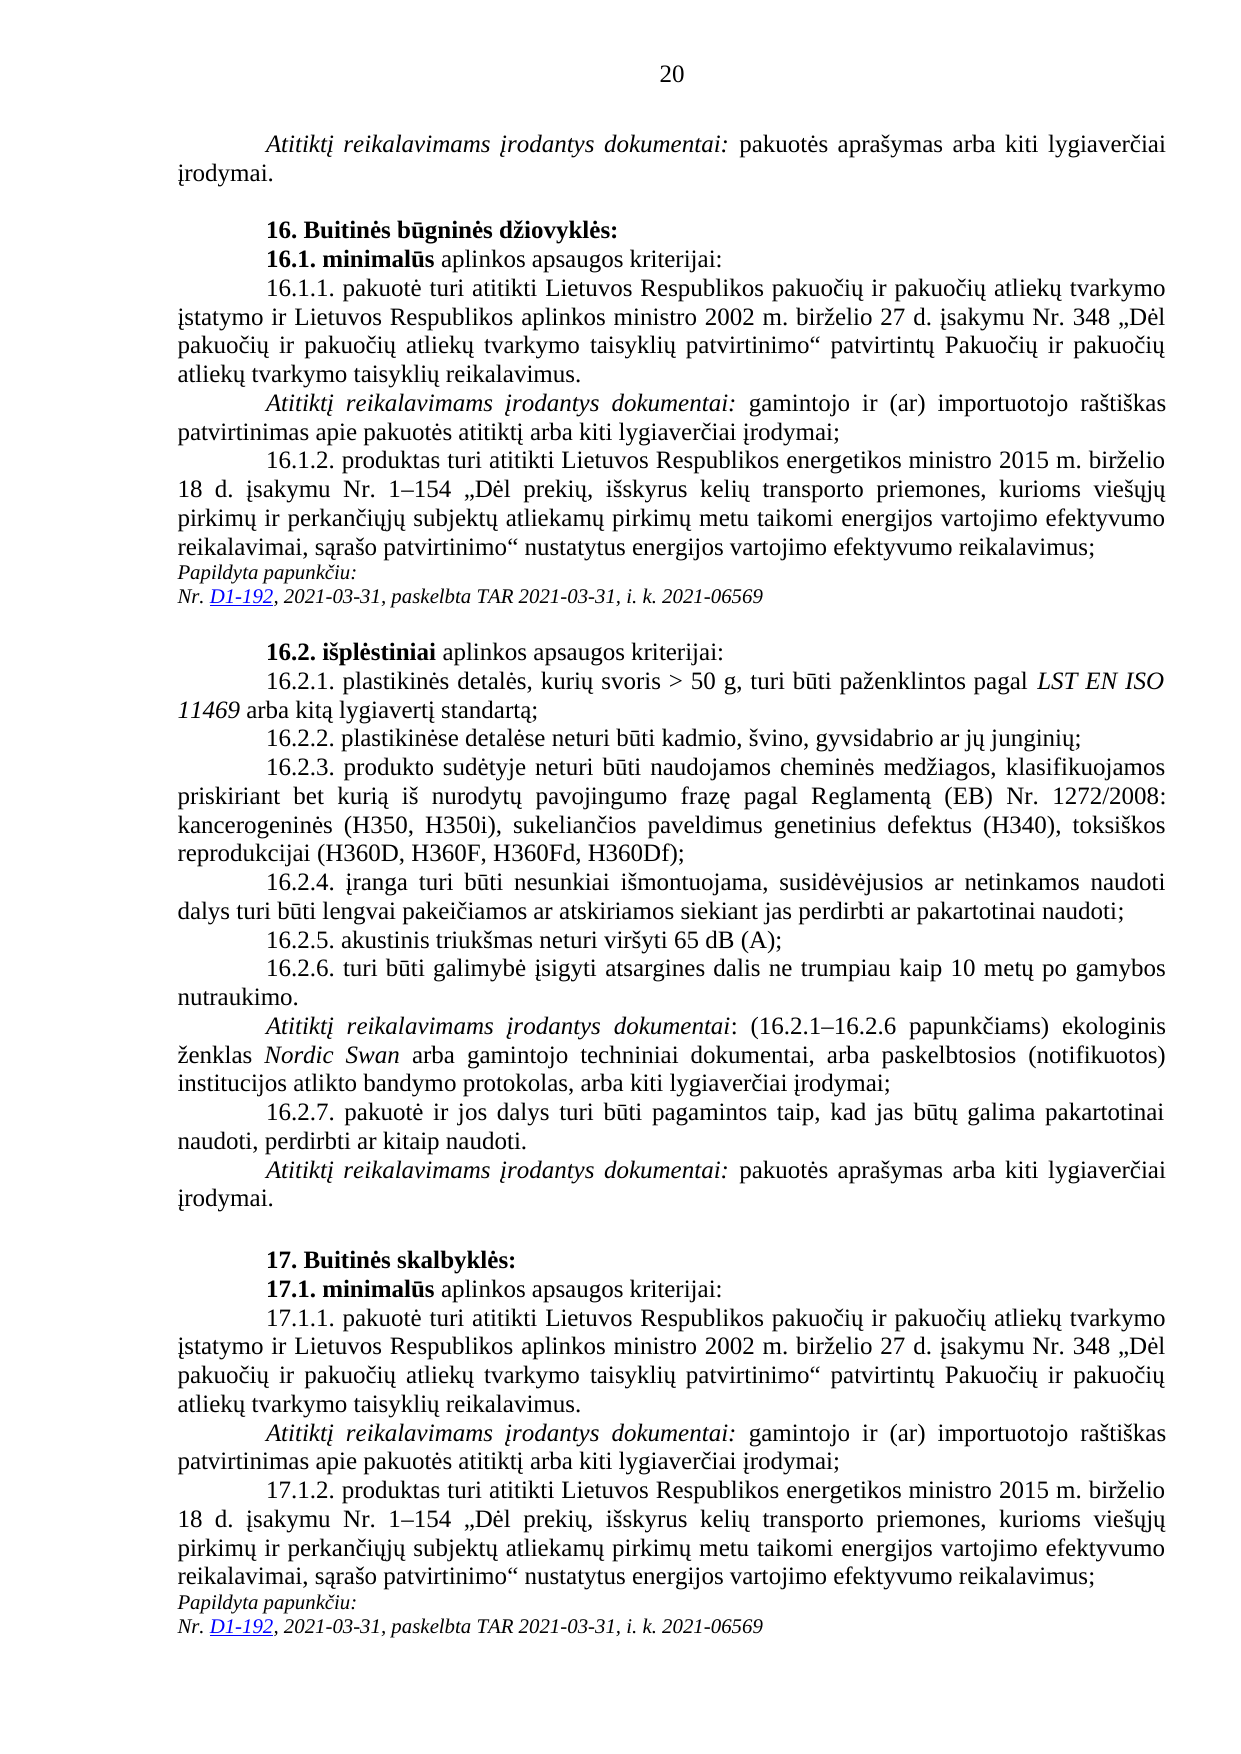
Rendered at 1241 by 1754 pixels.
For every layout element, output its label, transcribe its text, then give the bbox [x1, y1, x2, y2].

text 16.1. minimalūs aplinkos apsaugos kriterijai: [177, 244, 1166, 273]
text Atitiktį reikalavimams įrodantys dokumentai: gamintojo ir (ar) importuotojo raštiškas patvirtinimas apie pakuotės atitiktį arba kiti lygiaverčiai įrodymai; [177, 388, 1166, 445]
text 17.1. minimalūs aplinkos apsaugos kriterijai: [177, 1274, 1166, 1303]
text 16.2.5. akustinis triukšmas neturi viršyti 65 dB (A); [177, 925, 1166, 953]
text Nr. D1-192, 2021-03-31, paskelbta TAR 2021-03-31, i. k. 2021-06569 [177, 1614, 1166, 1638]
text 16.2.1. plastikinės detalės, kurių svoris > 50 g, turi būti paženklintos pagal LST EN ISO 11469 arba kitą lygiavertį standartą; [177, 666, 1166, 723]
text Atitiktį reikalavimams įrodantys dokumentai: (16.2.1–16.2.6 papunkčiams) ekologinis ženklas Nordic Swan arba gamintojo techniniai dokumentai, arba paskelbtosios (notifikuotos) institucijos atlikto bandymo protokolas, arba kiti lygiaverčiai įrodymai; [177, 1011, 1166, 1097]
text Nr. D1-192, 2021-03-31, paskelbta TAR 2021-03-31, i. k. 2021-06569 [177, 584, 1166, 608]
text 16.2.3. produkto sudėtyje neturi būti naudojamos cheminės medžiagos, klasifikuojamos priskiriant bet kurią iš nurodytų pavojingumo frazę pagal Reglamentą (EB) Nr. 1272/2008: kancerogeninės (H350, H350i), sukeliančios paveldimus genetinius defektus (H340), toksiškos reprodukcijai (H360D, H360F, H360Fd, H360Df); [177, 752, 1166, 867]
text 16.2.6. turi būti galimybė įsigyti atsargines dalis ne trumpiau kaip 10 metų po gamybos nutraukimo. [177, 953, 1166, 1011]
text 16.1.2. produktas turi atitikti Lietuvos Respublikos energetikos ministro 2015 m. birželio 18 d. įsakymu Nr. 1–154 „Dėl prekių, išskyrus kelių transporto priemones, kurioms viešųjų pirkimų ir perkančiųjų subjektų atliekamų pirkimų metu taikomi energijos vartojimo efektyvumo reikalavimai, sąrašo patvirtinimo“ nustatytus energijos vartojimo efektyvumo reikalavimus; [177, 445, 1166, 560]
text Papildyta papunkčiu: [177, 1590, 1166, 1614]
subtitle 17. Buitinės skalbyklės: [177, 1245, 1166, 1274]
text 16.1.1. pakuotė turi atitikti Lietuvos Respublikos pakuočių ir pakuočių atliekų tvarkymo įstatymo ir Lietuvos Respublikos aplinkos ministro 2002 m. birželio 27 d. įsakymu Nr. 348 „Dėl pakuočių ir pakuočių atliekų tvarkymo taisyklių patvirtinimo“ patvirtintų Pakuočių ir pakuočių atliekų tvarkymo taisyklių reikalavimus. [177, 273, 1166, 388]
text Papildyta papunkčiu: [177, 560, 1166, 584]
text 16.2.7. pakuotė ir jos dalys turi būti pagamintos taip, kad jas būtų galima pakartotinai naudoti, perdirbti ar kitaip naudoti. [177, 1097, 1166, 1155]
text Atitiktį reikalavimams įrodantys dokumentai: gamintojo ir (ar) importuotojo raštiškas patvirtinimas apie pakuotės atitiktį arba kiti lygiaverčiai įrodymai; [177, 1418, 1166, 1475]
text Atitiktį reikalavimams įrodantys dokumentai: pakuotės aprašymas arba kiti lygiaverčiai įrodymai. [177, 129, 1166, 187]
subtitle 16. Buitinės būgninės džiovyklės: [177, 215, 1166, 244]
text 16.2.2. plastikinėse detalėse neturi būti kadmio, švino, gyvsidabrio ar jų junginių; [177, 723, 1166, 752]
text Atitiktį reikalavimams įrodantys dokumentai: pakuotės aprašymas arba kiti lygiaverčiai įrodymai. [177, 1155, 1166, 1212]
text 17.1.1. pakuotė turi atitikti Lietuvos Respublikos pakuočių ir pakuočių atliekų tvarkymo įstatymo ir Lietuvos Respublikos aplinkos ministro 2002 m. birželio 27 d. įsakymu Nr. 348 „Dėl pakuočių ir pakuočių atliekų tvarkymo taisyklių patvirtinimo“ patvirtintų Pakuočių ir pakuočių atliekų tvarkymo taisyklių reikalavimus. [177, 1303, 1166, 1418]
text 16.2. išplėstiniai aplinkos apsaugos kriterijai: [177, 637, 1166, 666]
text 16.2.4. įranga turi būti nesunkiai išmontuojama, susidėvėjusios ar netinkamos naudoti dalys turi būti lengvai pakeičiamos ar atskiriamos siekiant jas perdirbti ar pakartotinai naudoti; [177, 867, 1166, 925]
text 17.1.2. produktas turi atitikti Lietuvos Respublikos energetikos ministro 2015 m. birželio 18 d. įsakymu Nr. 1–154 „Dėl prekių, išskyrus kelių transporto priemones, kurioms viešųjų pirkimų ir perkančiųjų subjektų atliekamų pirkimų metu taikomi energijos vartojimo efektyvumo reikalavimai, sąrašo patvirtinimo“ nustatytus energijos vartojimo efektyvumo reikalavimus; [177, 1475, 1166, 1590]
